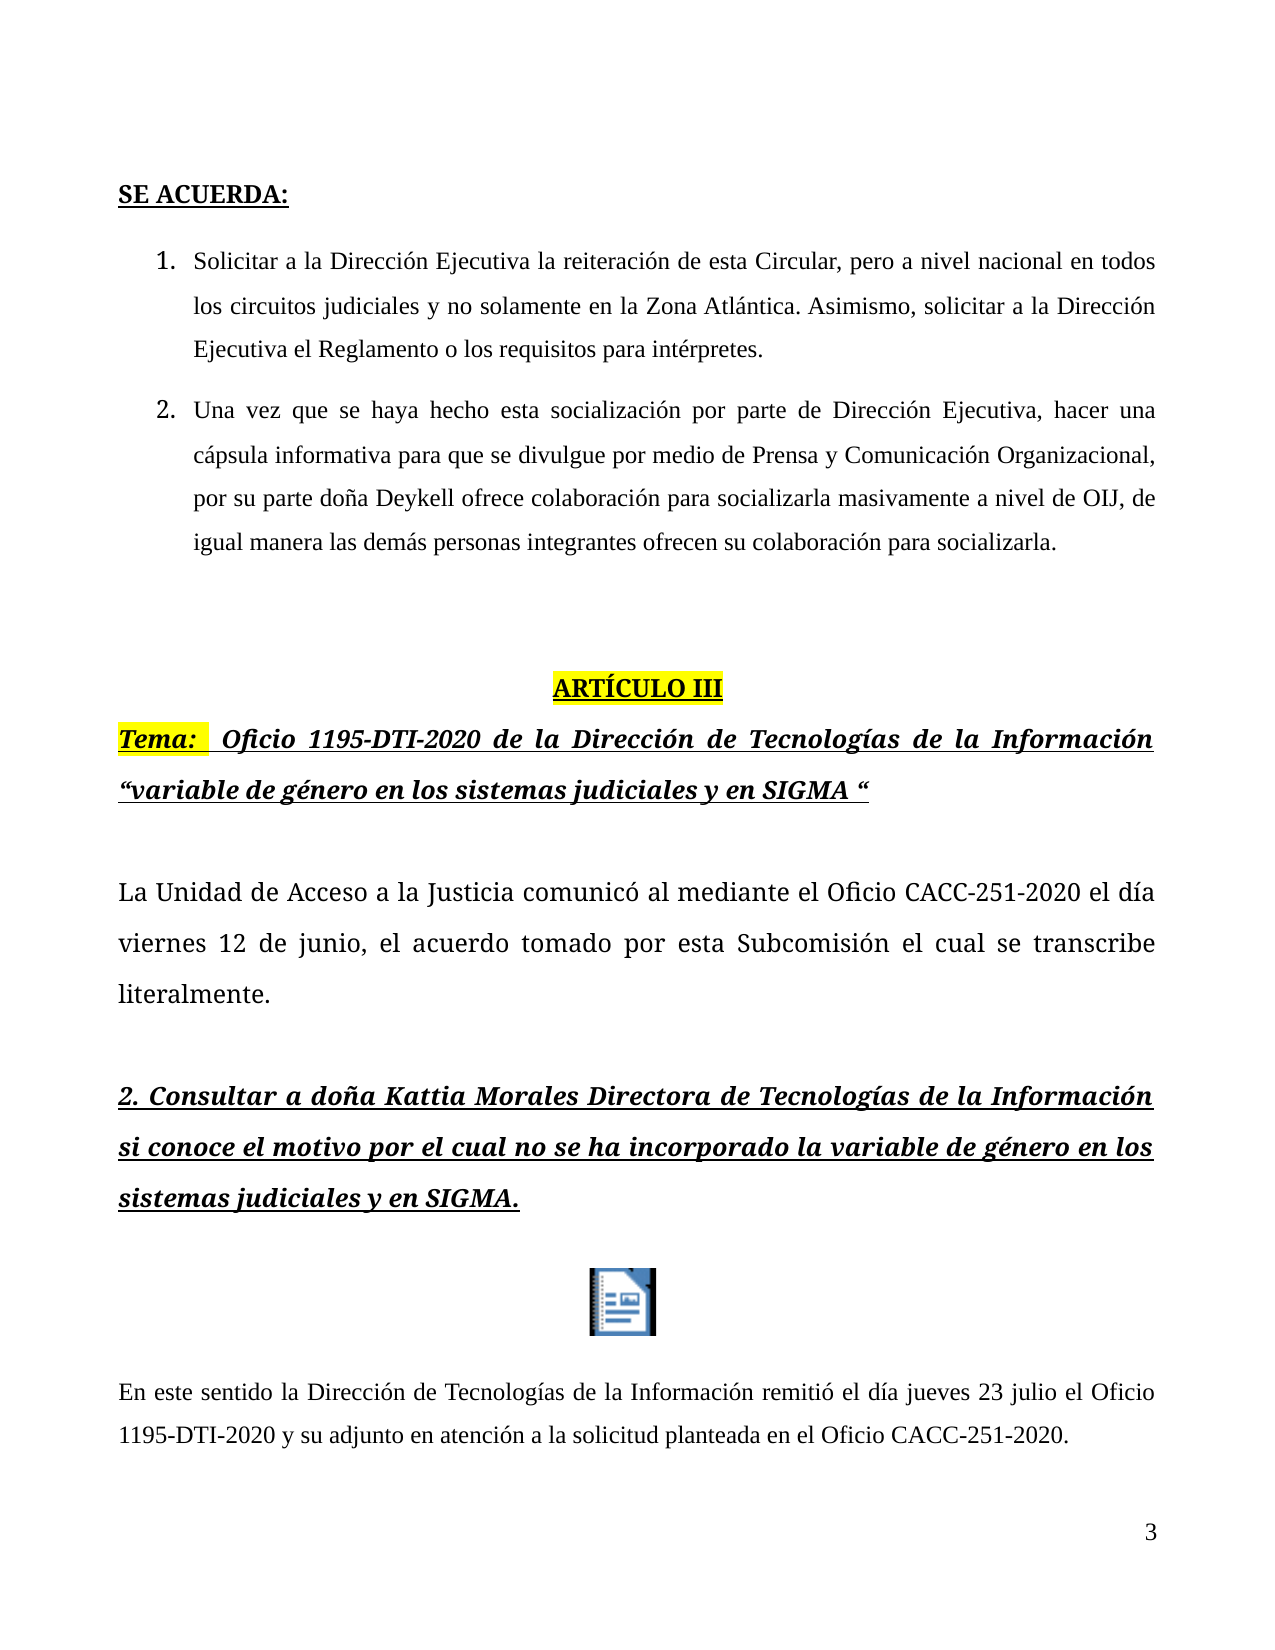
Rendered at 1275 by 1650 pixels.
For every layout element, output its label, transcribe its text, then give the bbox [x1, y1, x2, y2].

list Solicitar a la Dirección Ejecutiva la reiteración de esta Circular, pero a nivel nacional en todos los circuitos judiciales y no solamente en la Zona Atlántica. Asimismo, solicitar a la Dirección Ejecutiva el Reglamento o los requisitos para intérpretes. [156, 243, 1157, 363]
text 2. Consultar a doña Kattia Morales Directora de Tecnologías de la Información si conoce el motivo por el cual no se ha incorporado la variable de género en los sistemas judiciales y en SIGMA. [118, 1079, 1157, 1215]
text SE ACUERDA: [118, 177, 1157, 211]
text ARTÍCULO III [118, 671, 1157, 705]
text Tema: Oficio 1195-DTI-2020 de la Dirección de Tecnologías de la Información “variable de género en los sistemas judiciales y en SIGMA “ [118, 722, 1157, 807]
text La Unidad de Acceso a la Justicia comunicó al mediante el Oficio CACC-251-2020 el día viernes 12 de junio, el acuerdo tomado por esta Subcomisión el cual se transcribe literalmente. [118, 875, 1157, 1011]
text En este sentido la Dirección de Tecnologías de la Información remitió el día jueves 23 julio el Oficio 1195-DTI-2020 y su adjunto en atención a la solicitud planteada en el Oficio CACC-251-2020. [118, 1377, 1157, 1449]
list Una vez que se haya hecho esta socialización por parte de Dirección Ejecutiva, hacer una cápsula informativa para que se divulgue por medio de Prensa y Comunicación Organizacional, por su parte doña Deykell ofrece colaboración para socializarla masivamente a nivel de OIJ, de igual manera las demás personas integrantes ofrecen su colaboración para socializarla. [156, 392, 1157, 555]
